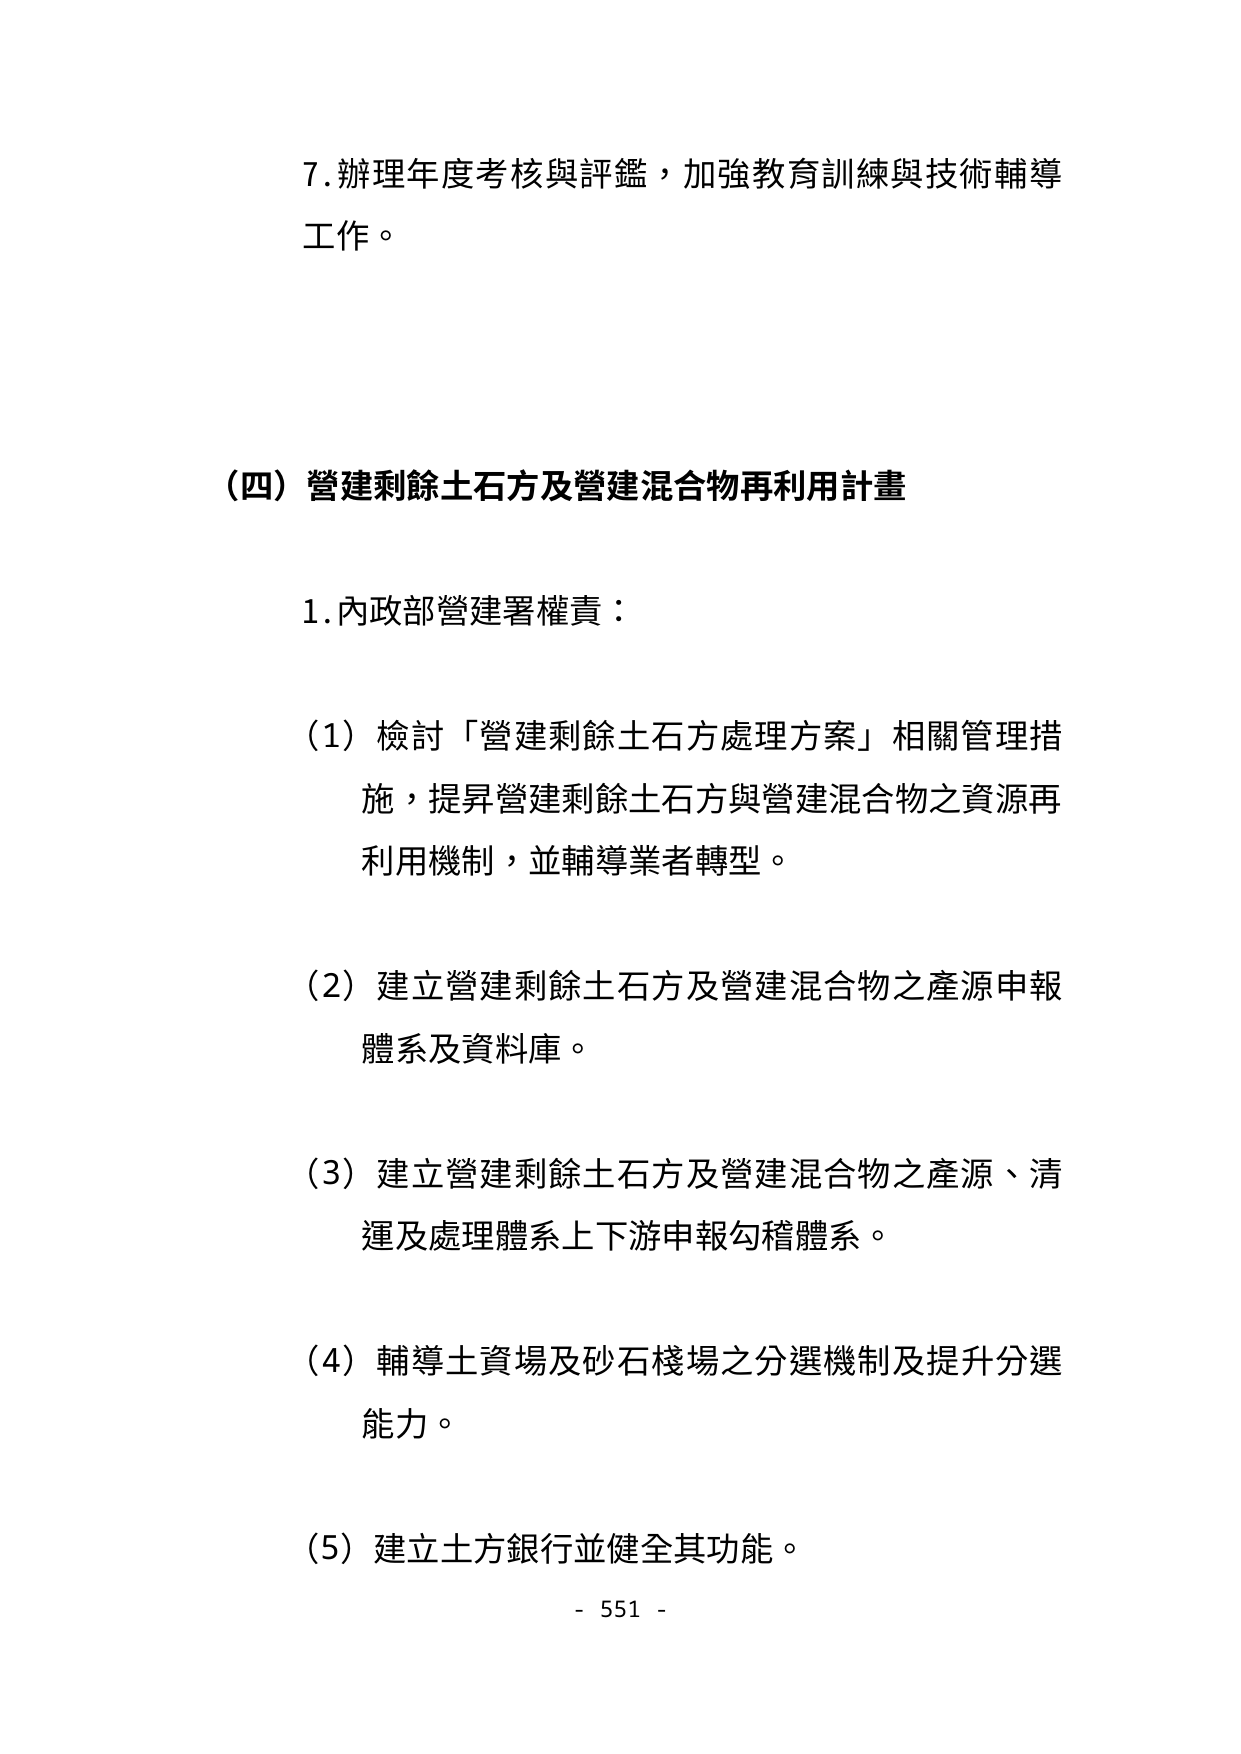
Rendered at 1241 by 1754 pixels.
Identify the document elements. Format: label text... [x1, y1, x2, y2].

text 1.內政部營建署權責： [303, 567, 1063, 630]
text （3）建立營建剩餘土石方及營建混合物之產源、清運及處理體系上下游申報勾稽體系。 [287, 1130, 1063, 1255]
text （1）檢討「營建剩餘土石方處理方案」相關管理措施，提昇營建剩餘土石方與營建混合物之資源再利用機制，並輔導業者轉型。 [287, 692, 1063, 880]
text （5）建立土方銀行並健全其功能。 [287, 1505, 1063, 1567]
text （四）營建剩餘土石方及營建混合物再利用計畫 [206, 442, 1063, 505]
text 7.辦理年度考核與評鑑，加強教育訓練與技術輔導工作。 [303, 130, 1063, 255]
text （2）建立營建剩餘土石方及營建混合物之產源申報體系及資料庫。 [287, 942, 1063, 1067]
text （4）輔導土資場及砂石棧場之分選機制及提升分選能力。 [287, 1317, 1063, 1442]
